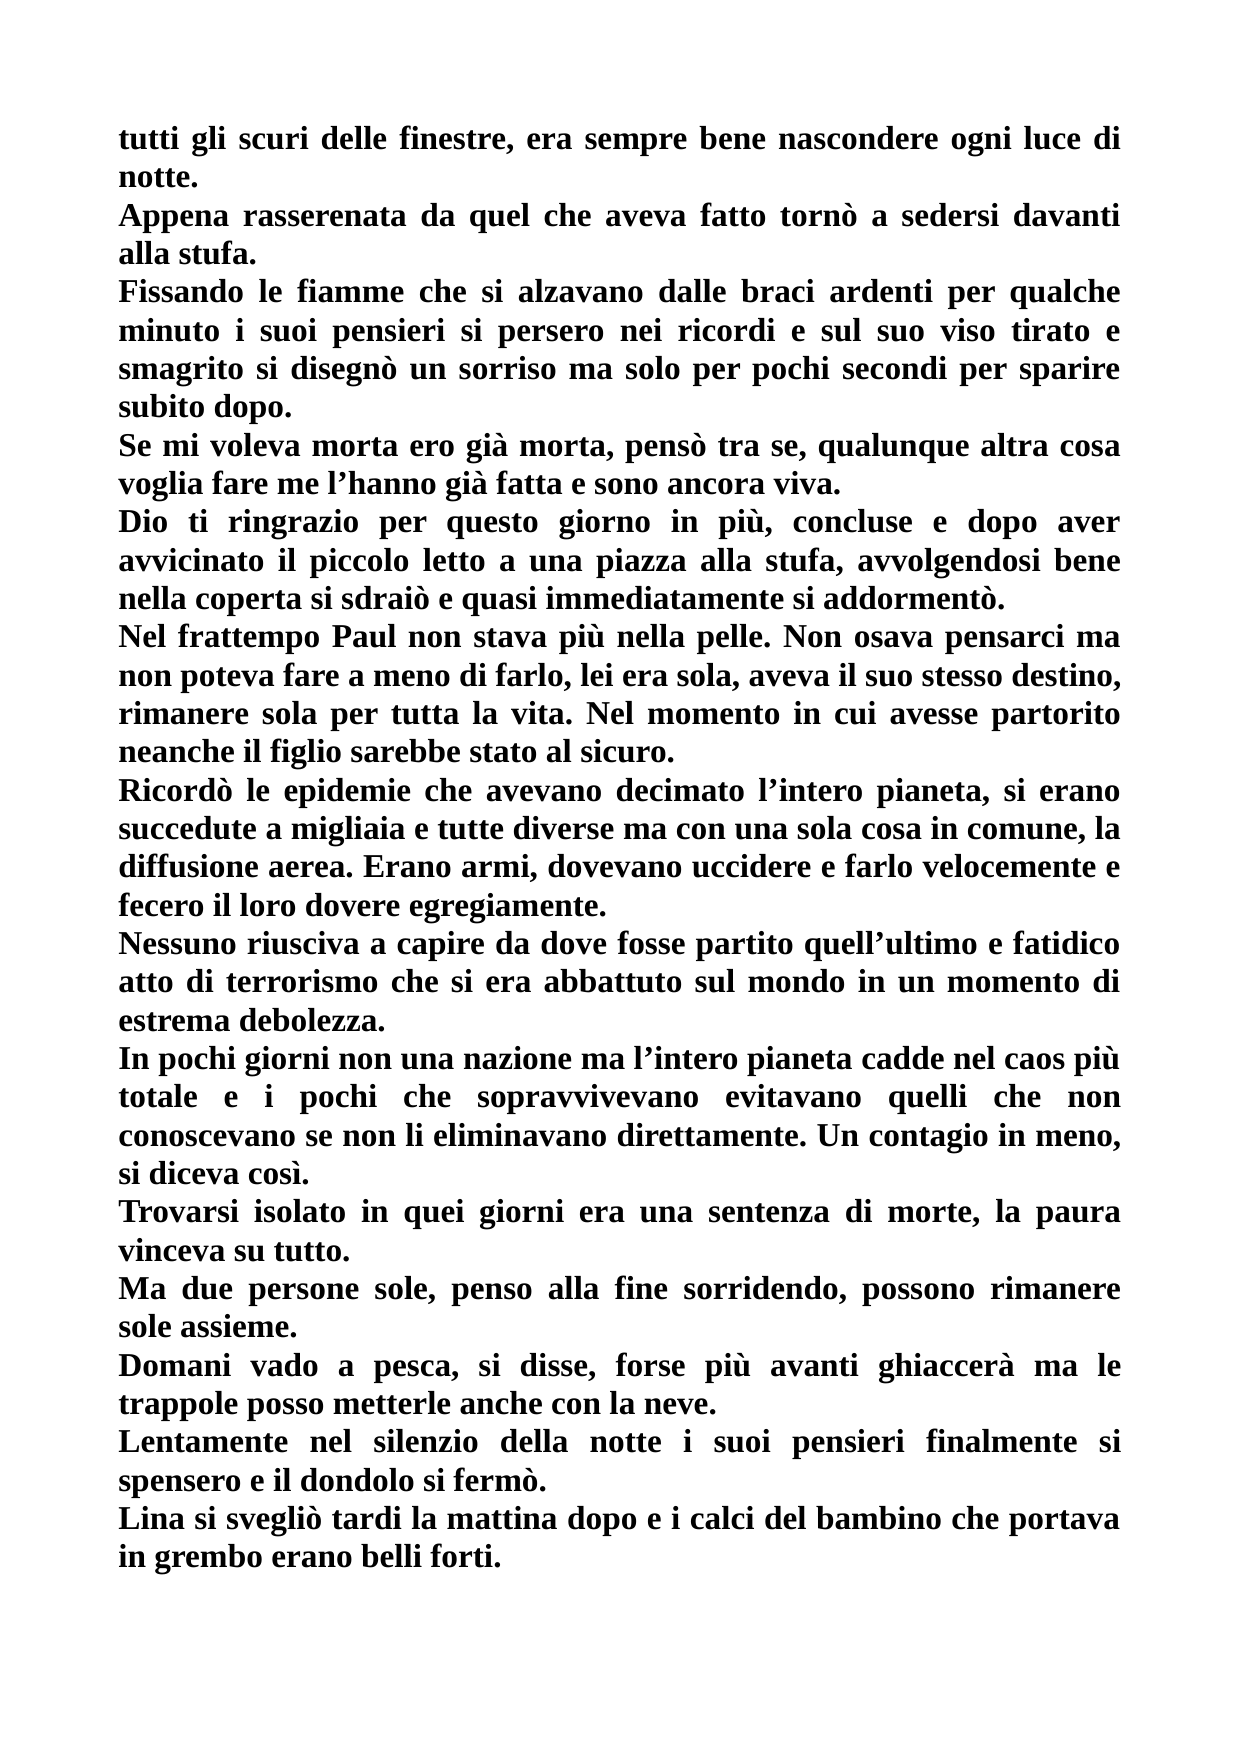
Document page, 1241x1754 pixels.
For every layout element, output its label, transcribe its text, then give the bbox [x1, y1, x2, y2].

text Domani vado a pesca, si disse, forse più avanti ghiaccerà ma le trappole posso metterle anche con la neve. [118, 1345, 1122, 1421]
text Fissando le fiamme che si alzavano dalle braci ardenti per qualche minuto i suoi pensieri si persero nei ricordi e sul suo viso tirato e smagrito si disegnò un sorriso ma solo per pochi secondi per sparire subito dopo. [118, 271, 1122, 425]
text Ricordò le epidemie che avevano decimato l’intero pianeta, si erano succedute a migliaia e tutte diverse ma con una sola cosa in comune, la diffusione aerea. Erano armi, dovevano uccidere e farlo velocemente e fecero il loro dovere egregiamente. [118, 770, 1122, 923]
text Nel frattempo Paul non stava più nella pelle. Non osava pensarci ma non poteva fare a meno di farlo, lei era sola, aveva il suo stesso destino, rimanere sola per tutta la vita. Nel momento in cui avesse partorito neanche il figlio sarebbe stato al sicuro. [118, 616, 1122, 770]
text Nessuno riusciva a capire da dove fosse partito quell’ultimo e fatidico atto di terrorismo che si era abbattuto sul mondo in un momento di estrema debolezza. [118, 923, 1122, 1038]
text Se mi voleva morta ero già morta, pensò tra se, qualunque altra cosa voglia fare me l’hanno già fatta e sono ancora viva. [118, 425, 1122, 501]
text Appena rasserenata da quel che aveva fatto tornò a sedersi davanti alla stufa. [118, 195, 1122, 271]
text Ma due persone sole, penso alla fine sorridendo, possono rimanere sole assieme. [118, 1268, 1122, 1345]
text Trovarsi isolato in quei giorni era una sentenza di morte, la paura vinceva su tutto. [118, 1191, 1122, 1268]
text Lina si svegliò tardi la mattina dopo e i calci del bambino che portava in grembo erano belli forti. [118, 1498, 1122, 1575]
text Lentamente nel silenzio della notte i suoi pensieri finalmente si spensero e il dondolo si fermò. [118, 1421, 1122, 1498]
text Dio ti ringrazio per questo giorno in più, concluse e dopo aver avvicinato il piccolo letto a una piazza alla stufa, avvolgendosi bene nella coperta si sdraiò e quasi immediatamente si addormentò. [118, 501, 1122, 616]
text tutti gli scuri delle finestre, era sempre bene nascondere ogni luce di notte. [118, 118, 1122, 195]
text In pochi giorni non una nazione ma l’intero pianeta cadde nel caos più totale e i pochi che sopravvivevano evitavano quelli che non conoscevano se non li eliminavano direttamente. Un contagio in meno, si diceva così. [118, 1038, 1122, 1191]
